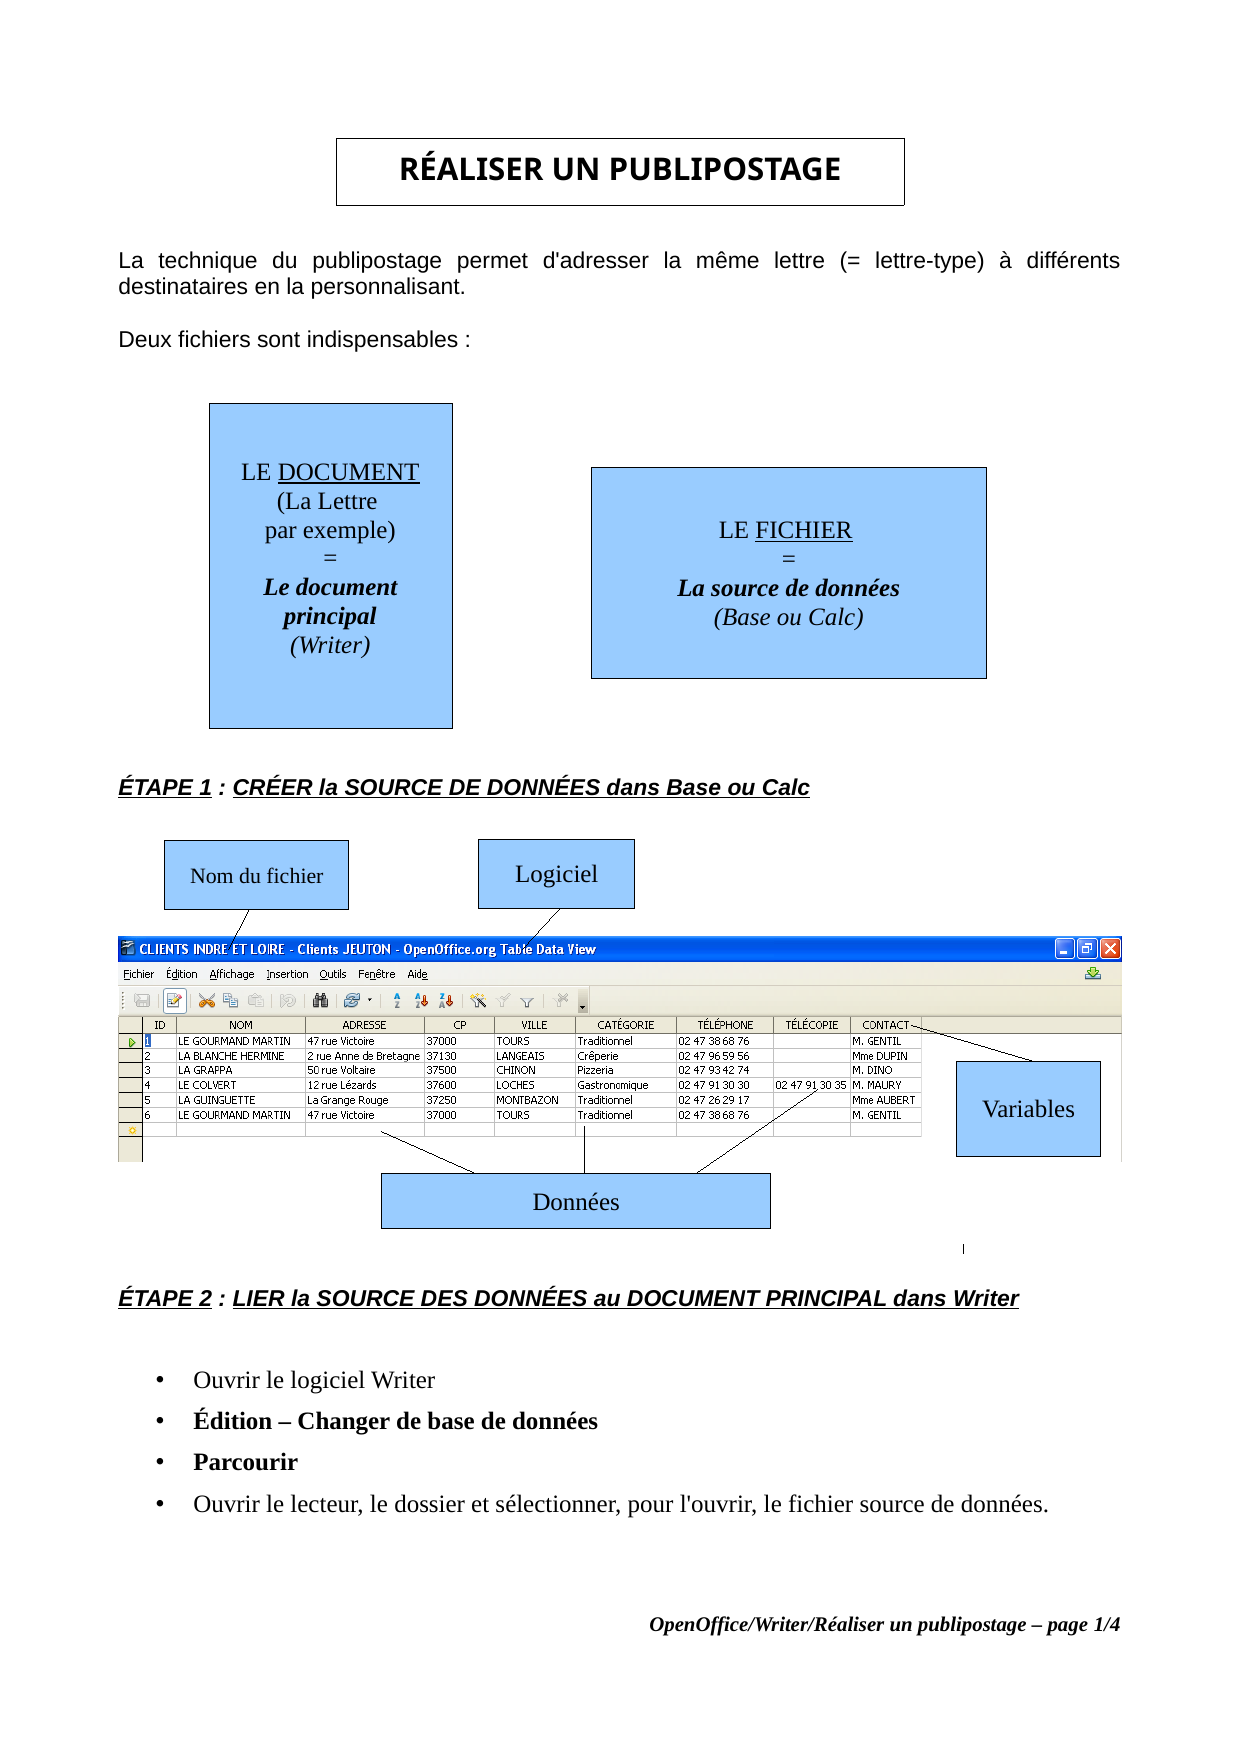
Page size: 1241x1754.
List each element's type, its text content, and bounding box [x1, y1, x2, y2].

list Ouvrir le logiciel Writer [156, 1365, 1122, 1394]
text ÉTAPE 1 : CRÉER la SOURCE DE DONNÉES dans Base ou Calc [118, 774, 1122, 800]
list Édition – Changer de base de données [156, 1406, 1122, 1435]
text RÉALISER UN PUBLIPOSTAGE [345, 147, 895, 189]
list Parcourir [156, 1447, 1122, 1476]
text La technique du publipostage permet d'adresser la même lettre (= lettre-type) à différents destinataires en la personnalisant. [118, 247, 1122, 300]
text ÉTAPE 2 : LIER la SOURCE DES DONNÉES au DOCUMENT PRINCIPAL dans Writer [118, 1285, 1122, 1311]
list Ouvrir le lecteur, le dossier et sélectionner, pour l'ouvrir, le fichier source de données. [156, 1489, 1122, 1517]
text Deux fichiers sont indispensables : [118, 326, 1122, 352]
